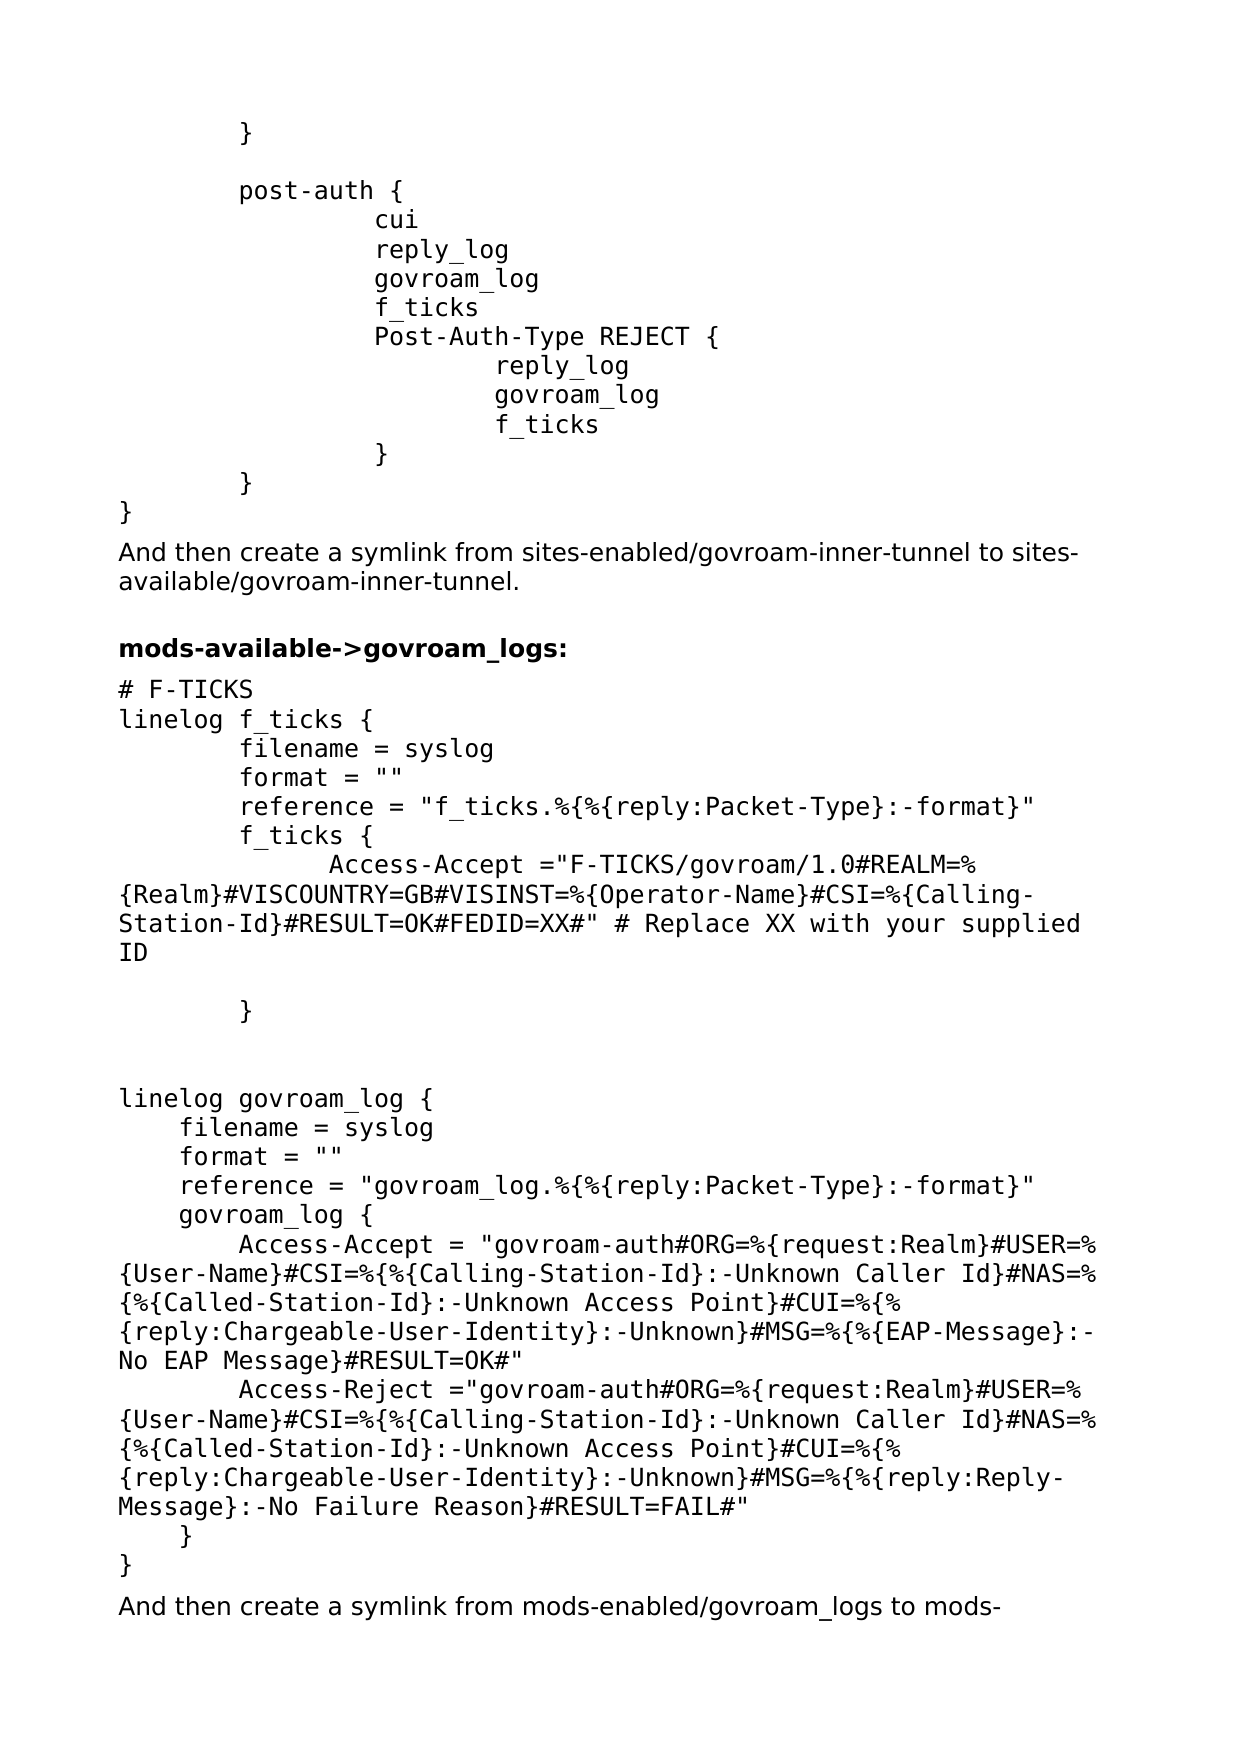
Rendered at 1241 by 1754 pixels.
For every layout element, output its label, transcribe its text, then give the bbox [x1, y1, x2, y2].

text And then create a symlink from sites-enabled/govroam-inner-tunnel to sites-available/govroam-inner-tunnel. [118, 538, 1122, 597]
text # F-TICKS linelog f_ticks { filename = syslog format = "" reference = "f_ticks.%{%{reply:Packet-Type}:-format}" f_ticks { Access-Accept ="F-TICKS/govroam/1.0#REALM=%{Realm}#VISCOUNTRY=GB#VISINST=%{Operator-Name}#CSI=%{Calling-Station-Id}#RESULT=OK#FEDID=XX#" # Replace XX with your supplied ID } linelog govroam_log { filename = syslog format = "" reference = "govroam_log.%{%{reply:Packet-Type}:-format}" govroam_log { Access-Accept = "govroam-auth#ORG=%{request:Realm}#USER=%{User-Name}#CSI=%{%{Calling-Station-Id}:-Unknown Caller Id}#NAS=%{%{Called-Station-Id}:-Unknown Access Point}#CUI=%{%{reply:Chargeable-User-Identity}:-Unknown}#MSG=%{%{EAP-Message}:-No EAP Message}#RESULT=OK#" Access-Reject ="govroam-auth#ORG=%{request:Realm}#USER=%{User-Name}#CSI=%{%{Calling-Station-Id}:-Unknown Caller Id}#NAS=%{%{Called-Station-Id}:-Unknown Access Point}#CUI=%{%{reply:Chargeable-User-Identity}:-Unknown}#MSG=%{%{reply:Reply-Message}:-No Failure Reason}#RESULT=FAIL#" } } [118, 676, 1122, 1580]
subtitle mods-available->govroam_logs: [118, 634, 1122, 663]
text And then create a symlink from mods-enabled/govroam_logs to mods- [118, 1592, 1122, 1621]
text } post-auth { cui reply_log govroam_log f_ticks Post-Auth-Type REJECT { reply_log govroam_log f_ticks } } } [118, 118, 1122, 526]
